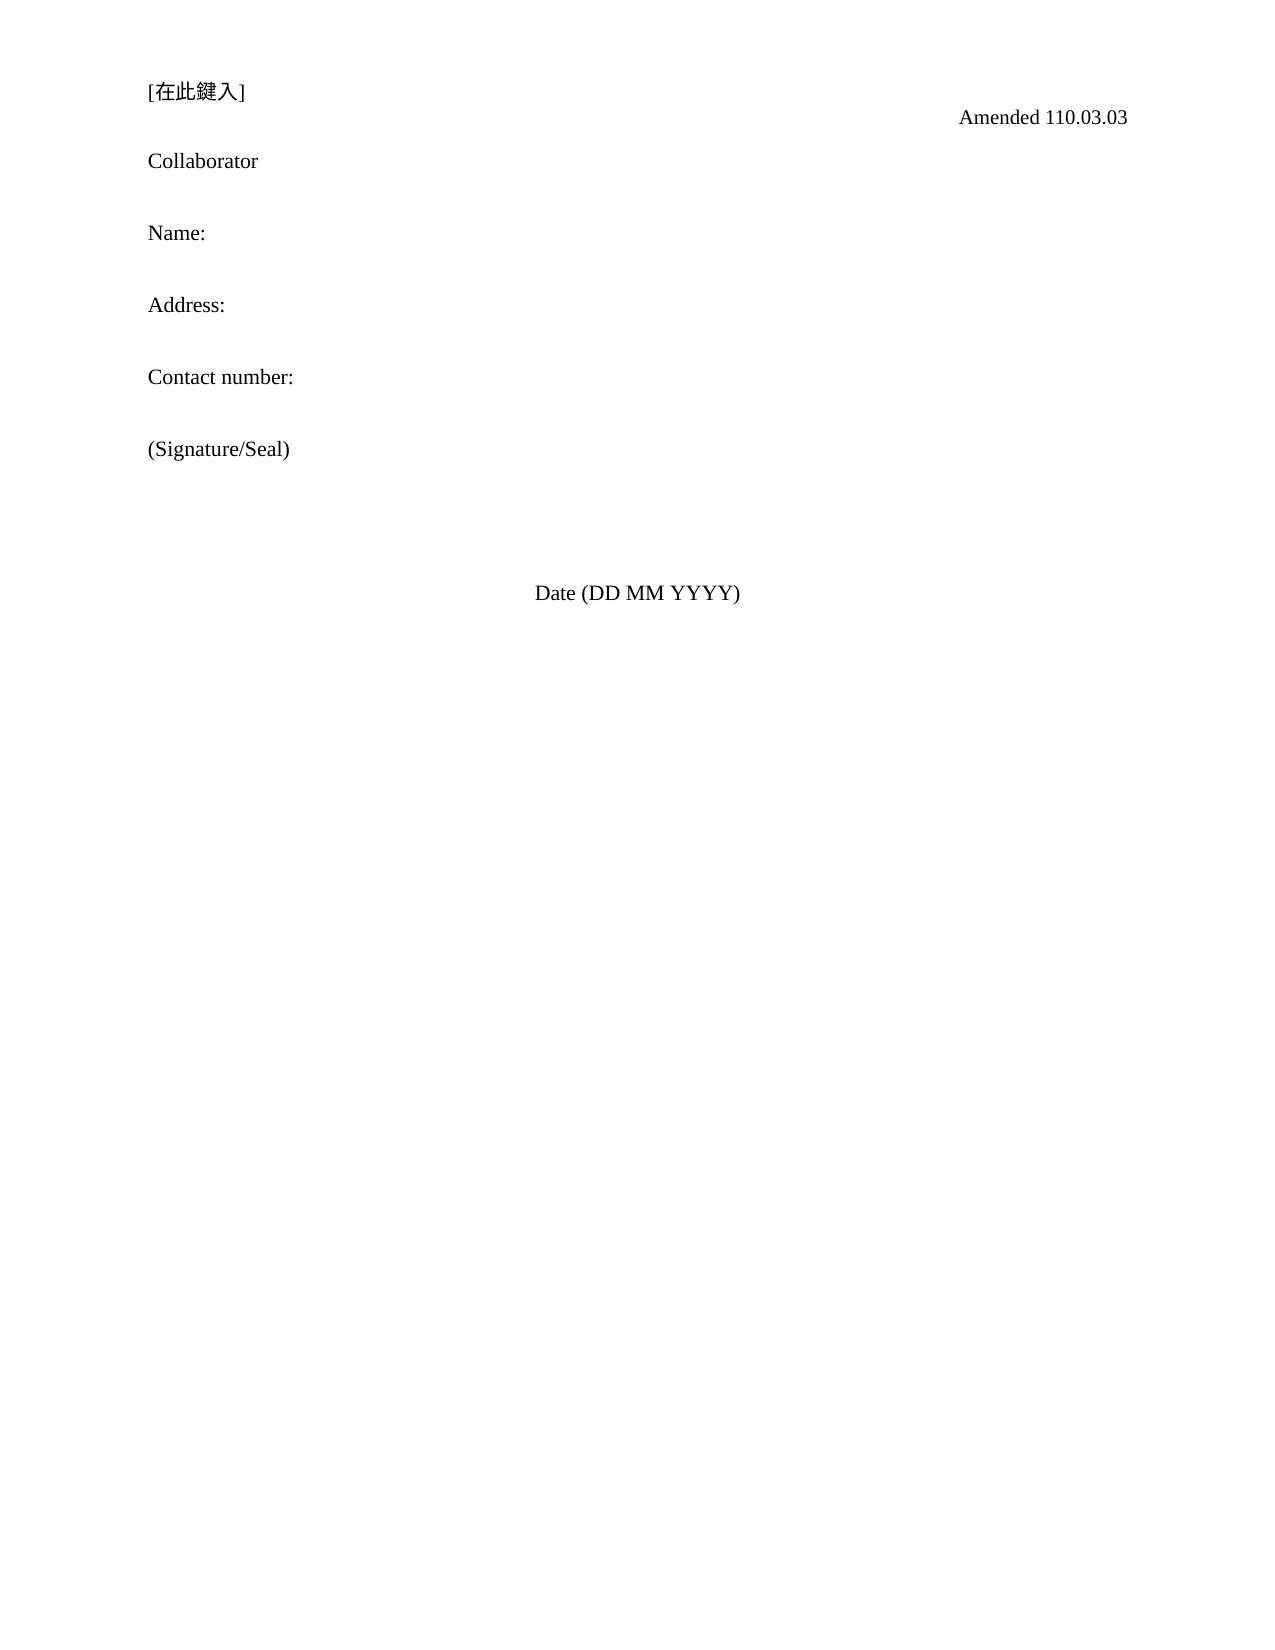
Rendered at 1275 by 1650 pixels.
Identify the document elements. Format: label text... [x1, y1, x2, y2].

text Date (DD MM YYYY) [148, 580, 1127, 605]
text (Signature/Seal) [148, 436, 1127, 461]
text Contact number: [148, 364, 1127, 389]
text Name: [148, 220, 1127, 245]
text Collaborator [148, 148, 1127, 173]
text Address: [148, 292, 1127, 317]
